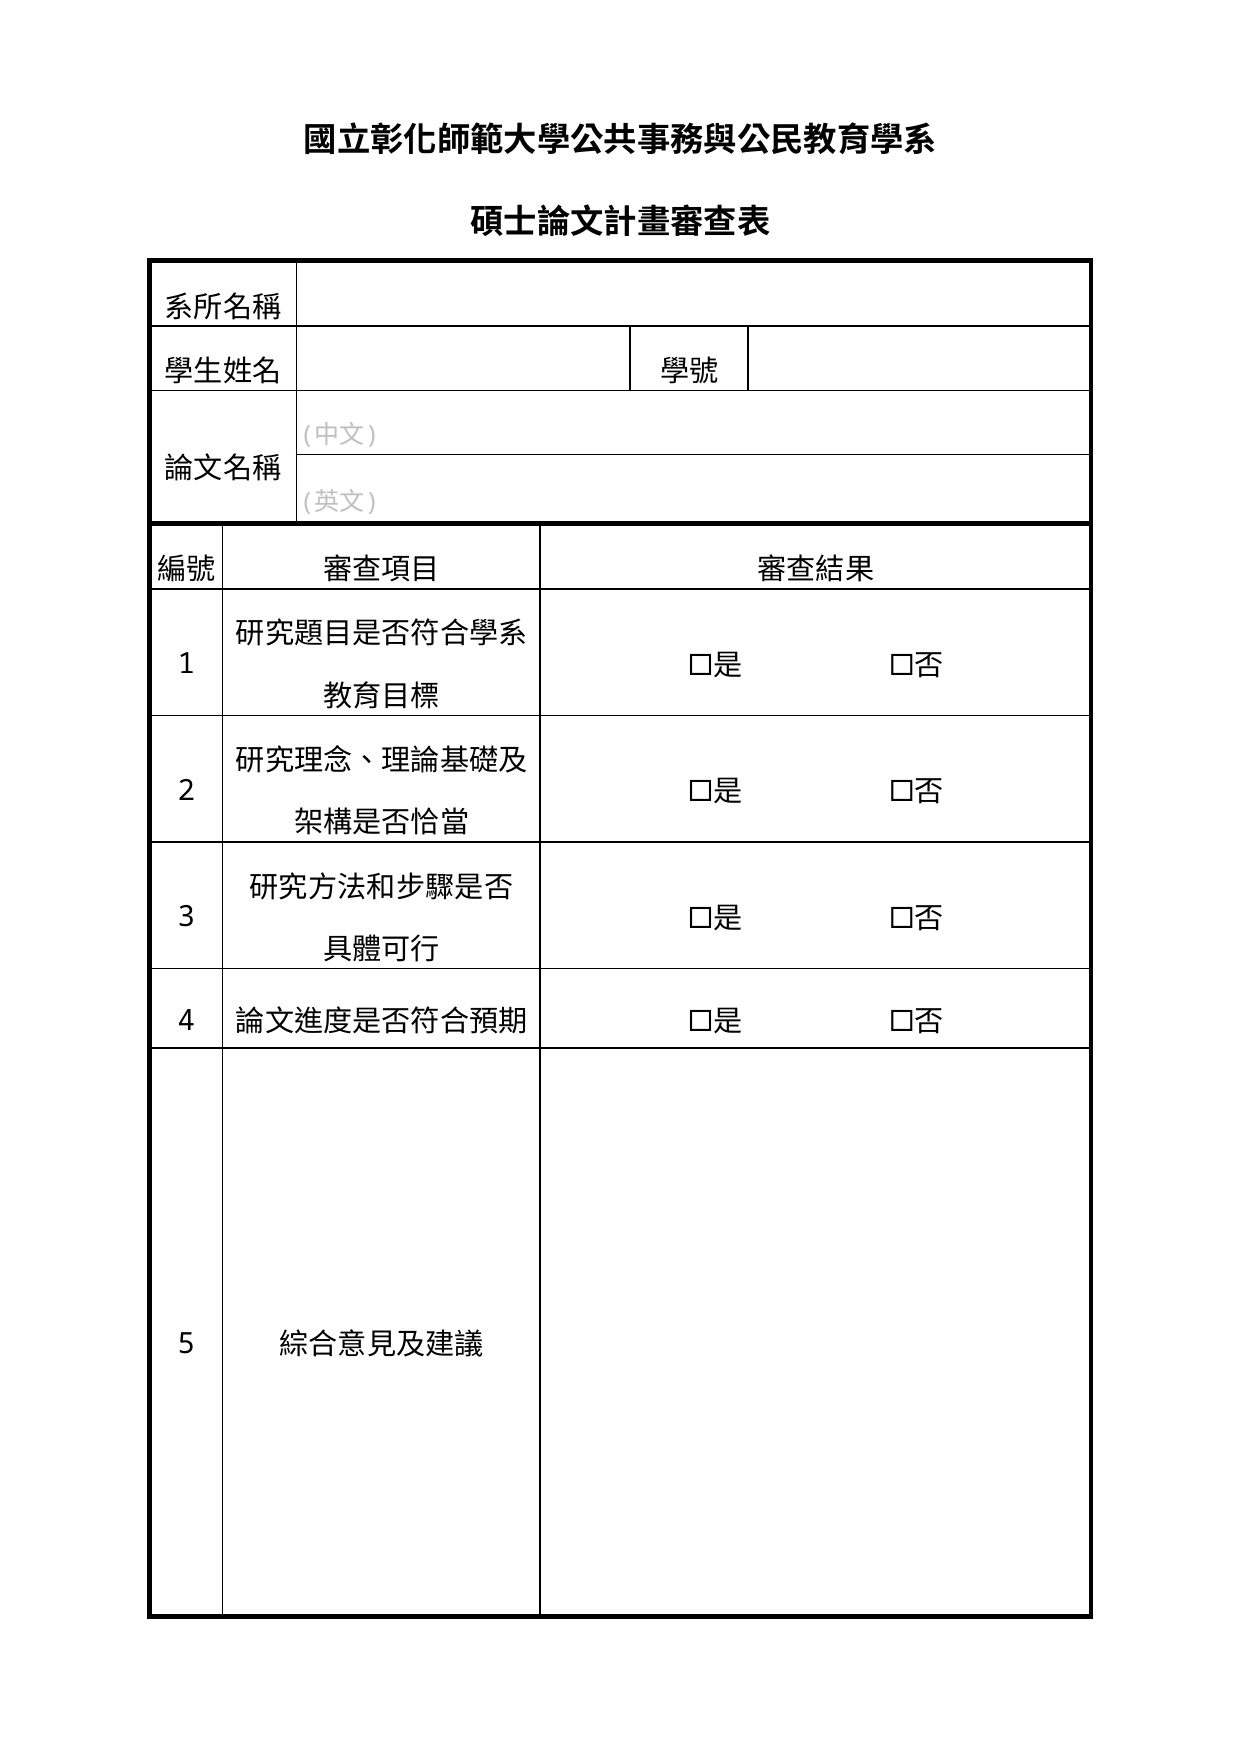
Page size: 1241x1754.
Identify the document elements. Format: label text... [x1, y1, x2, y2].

text 碩士論文計畫審查表 [118, 177, 1122, 239]
table_cell [297, 327, 629, 389]
text 國立彰化師範大學公共事務與公民教育學系 [118, 96, 1122, 158]
table_cell 學生姓名 [152, 327, 296, 389]
table_cell 是 否 [541, 590, 1089, 714]
table_cell 審查項目 [223, 526, 539, 588]
table_cell 論文進度是否符合預期 [223, 969, 539, 1047]
table_cell (英文) [297, 455, 1089, 521]
table_cell 是 否 [541, 843, 1089, 968]
table_cell 論文名稱 [152, 391, 296, 521]
table_cell 4 [152, 969, 222, 1047]
table_cell [749, 327, 1089, 389]
table_header [297, 263, 1089, 325]
table_header 系所名稱 [152, 263, 296, 325]
table_cell 研究理念、理論基礎及架構是否恰當 [223, 716, 539, 841]
table_cell 2 [152, 716, 222, 841]
table_cell 1 [152, 590, 222, 714]
table_cell 研究方法和步驟是否 具體可行 [223, 843, 539, 968]
table_cell 綜合意見及建議 [223, 1049, 539, 1614]
table_cell [541, 1049, 1089, 1614]
table_cell 研究題目是否符合學系教育目標 [223, 590, 539, 714]
table_cell 3 [152, 843, 222, 968]
table_cell 是 否 [541, 716, 1089, 841]
table_cell 5 [152, 1049, 222, 1614]
table_cell 學號 [631, 327, 747, 389]
table_cell 編號 [152, 526, 222, 588]
table_cell 是 否 [541, 969, 1089, 1047]
table_cell 審查結果 [541, 526, 1089, 588]
table_cell (中文) [297, 391, 1089, 453]
